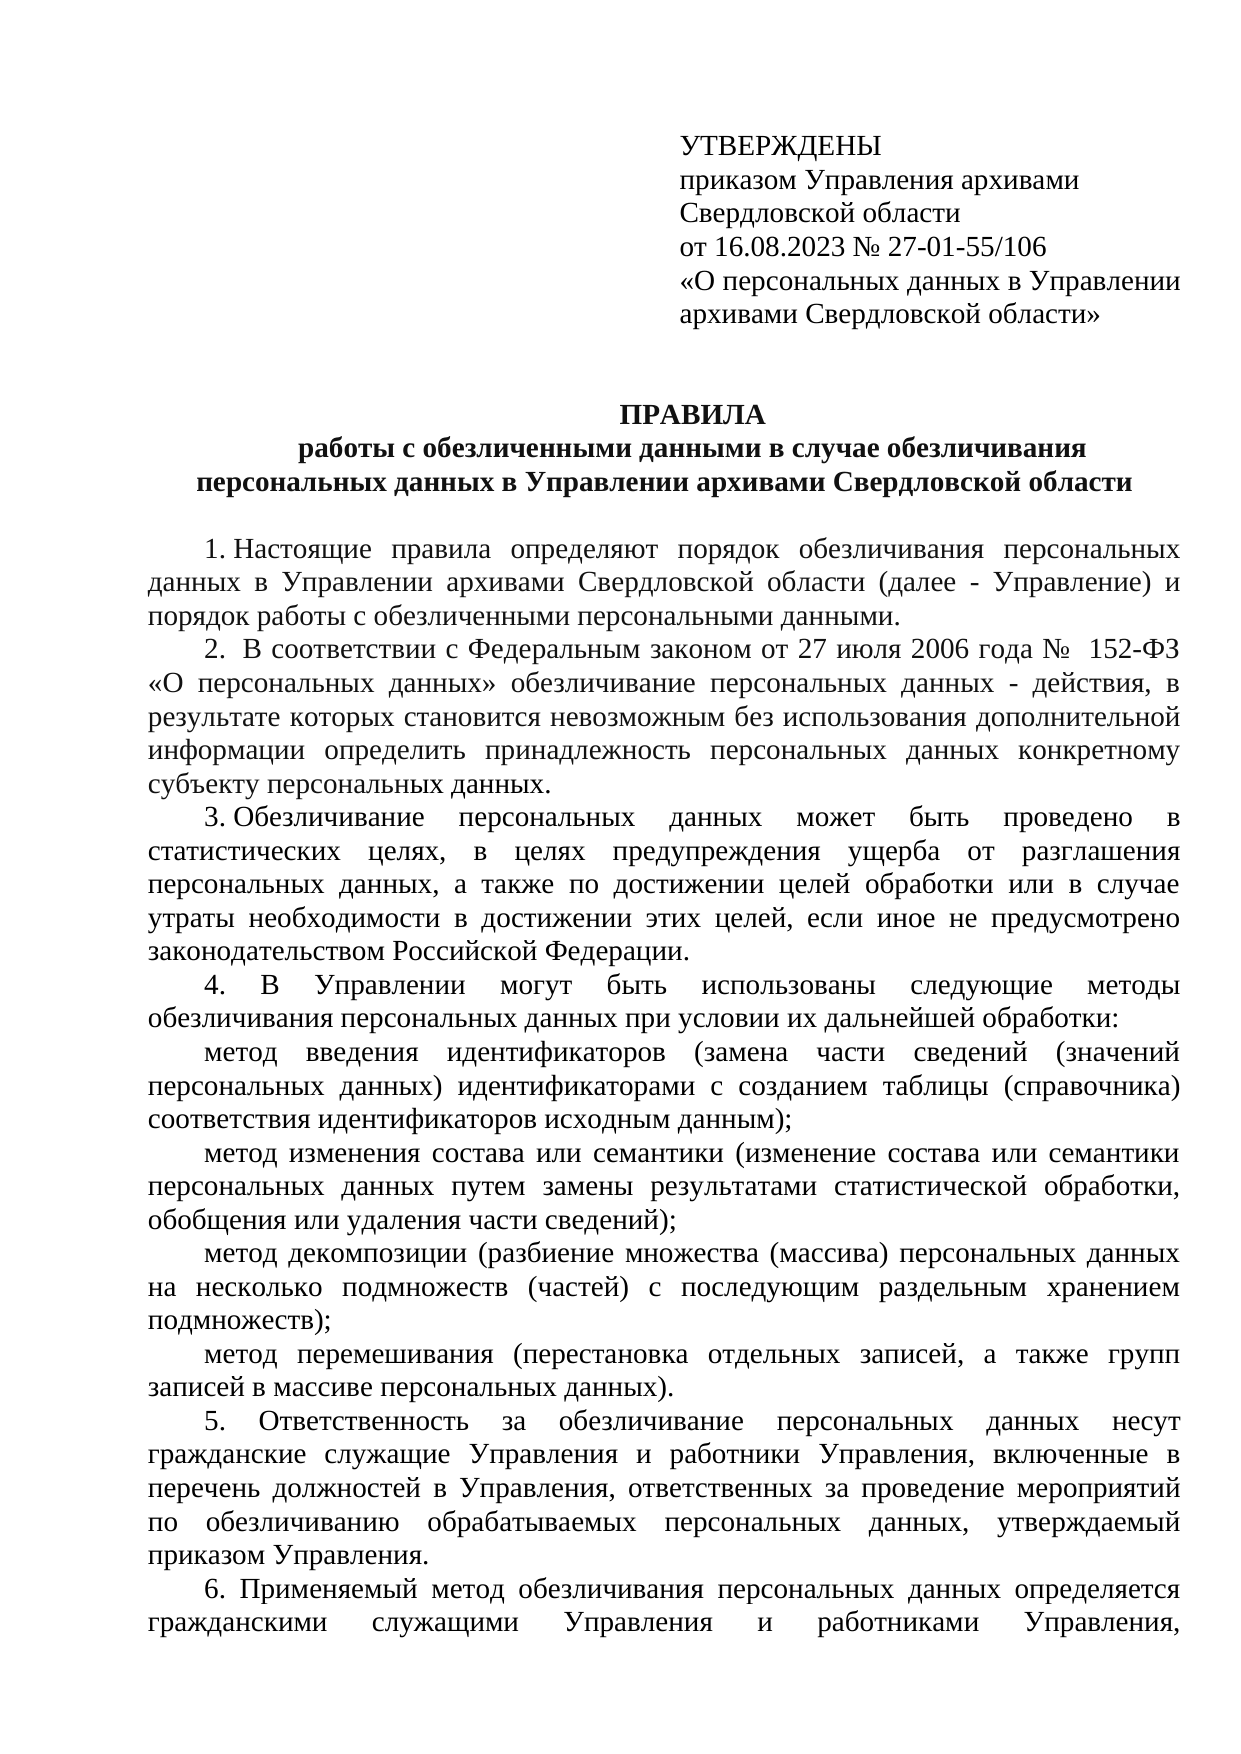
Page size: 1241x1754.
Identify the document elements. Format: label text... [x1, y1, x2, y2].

text метод перемешивания (перестановка отдельных записей, а также групп записей в массиве персональных данных). [148, 1336, 1181, 1403]
text работы с обезличенными данными в случае обезличивания персональных данных в Управлении архивами Свердловской области [148, 430, 1181, 497]
text метод введения идентификаторов (замена части сведений (значений персональных данных) идентификаторами с созданием таблицы (справочника) соответствия идентификаторов исходным данным); [148, 1034, 1181, 1135]
text приказом Управления архивами [679, 162, 1181, 196]
text 6. Применяемый метод обезличивания персональных данных определяется гражданскими служащими Управления и работниками Управления, [148, 1571, 1181, 1638]
text метод декомпозиции (разбиение множества (массива) персональных данных на несколько подмножеств (частей) с последующим раздельным хранением подмножеств); [148, 1235, 1181, 1336]
text УТВЕРЖДЕНЫ [679, 128, 1181, 162]
text Свердловской области [679, 196, 1181, 229]
text 1. Настоящие правила определяют порядок обезличивания персональных данных в Управлении архивами Свердловской области (далее - Управление) и порядок работы с обезличенными персональными данными. [148, 531, 1181, 632]
text ПРАВИЛА [148, 397, 1181, 430]
text 3. Обезличивание персональных данных может быть проведено в статистических целях, в целях предупреждения ущерба от разглашения персональных данных, а также по достижении целей обработки или в случае утраты необходимости в достижении этих целей, если иное не предусмотрено законодательством Российской Федерации. [148, 799, 1181, 967]
text 2. В соответствии с Федеральным законом от 27 июля 2006 года № 152-ФЗ «О персональных данных» обезличивание персональных данных - действия, в результате которых становится невозможным без использования дополнительной информации определить принадлежность персональных данных конкретному субъекту персональных данных. [148, 632, 1181, 799]
text метод изменения состава или семантики (изменение состава или семантики персональных данных путем замены результатами статистической обработки, обобщения или удаления части сведений); [148, 1135, 1181, 1235]
text 5. Ответственность за обезличивание персональных данных несут гражданские служащие Управления и работники Управления, включенные в перечень должностей в Управления, ответственных за проведение мероприятий по обезличиванию обрабатываемых персональных данных, утверждаемый приказом Управления. [148, 1403, 1181, 1571]
text «О персональных данных в Управлении архивами Свердловской области» [679, 263, 1181, 330]
text 4. В Управлении могут быть использованы следующие методы обезличивания персональных данных при условии их дальнейшей обработки: [148, 967, 1181, 1034]
text от 16.08.2023 № 27-01-55/106 [679, 229, 1181, 263]
